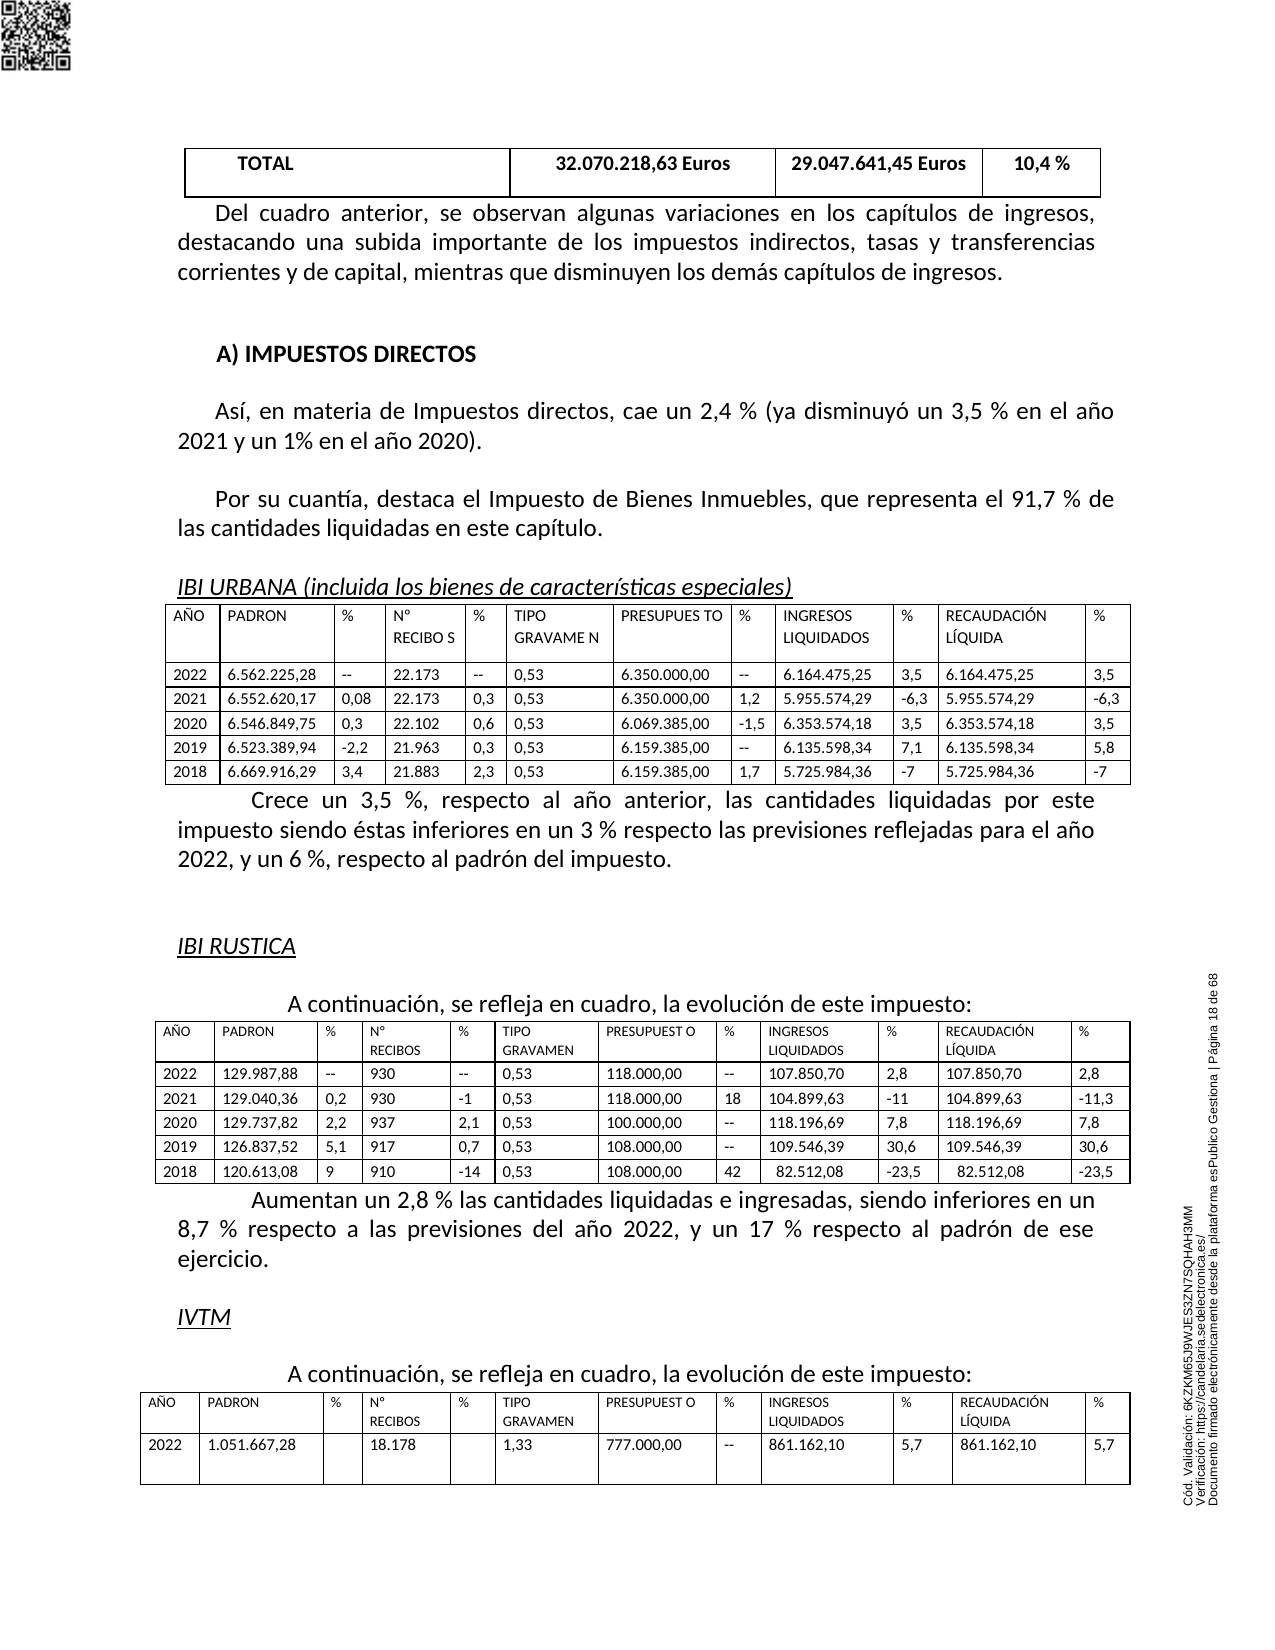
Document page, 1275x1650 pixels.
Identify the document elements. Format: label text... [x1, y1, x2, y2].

table_cell 7,8 [1072, 1111, 1129, 1134]
table_cell 18 [717, 1087, 760, 1110]
table_cell 1,2 [732, 688, 775, 711]
table_cell 917 [363, 1136, 450, 1159]
table_cell -- [732, 663, 775, 686]
table_cell 108.000,00 [599, 1136, 716, 1159]
table_cell 5,8 [1086, 736, 1130, 759]
table_cell 126.837,52 [215, 1136, 317, 1159]
table_cell 6.523.389,94 [221, 736, 334, 759]
table_cell 30,6 [1072, 1136, 1129, 1159]
table_cell 2018 [156, 1160, 214, 1183]
table_cell 82.512,08 [761, 1160, 878, 1183]
table_cell 2018 [166, 761, 219, 784]
table_cell -- [717, 1111, 760, 1134]
table_cell 6.353.574,18 [939, 712, 1085, 735]
table_cell 0,53 [496, 1063, 598, 1086]
table_cell 6.669.916,29 [221, 761, 334, 784]
table_cell 22.173 [386, 663, 465, 686]
table_header AÑO [141, 1393, 199, 1432]
table_cell 2,8 [1072, 1063, 1129, 1086]
table_cell 0,53 [507, 712, 613, 735]
table_cell 0,7 [451, 1136, 494, 1159]
table_header AÑO [166, 605, 219, 662]
table_cell -- [335, 663, 385, 686]
table_cell 42 [717, 1160, 760, 1183]
table_cell -- [318, 1063, 362, 1086]
table_header % [318, 1022, 362, 1061]
table_cell 107.850,70 [939, 1063, 1071, 1086]
table_cell [451, 1434, 495, 1484]
text IVTM [177, 1301, 1117, 1332]
table_cell 6.135.598,34 [939, 736, 1085, 759]
table_cell [324, 1434, 362, 1484]
table_header % [1086, 1393, 1129, 1432]
table_cell 29.047.641,45 Euros [776, 149, 982, 196]
table_cell -6,3 [894, 688, 938, 711]
text Crece un 3,5 %, respecto al año anterior, las cantidades liquidadas por este impuesto siendo éstas inferiores en un 3 % respecto las previsiones reflejadas para el año 2022, y un 6 %, respecto al padrón del impuesto. [177, 785, 1097, 874]
table_cell 6.159.385,00 [614, 761, 731, 784]
table_cell 777.000,00 [599, 1434, 716, 1484]
table_header % [451, 1022, 494, 1061]
table_header RECAUDACIÓN LÍQUIDA [953, 1393, 1085, 1432]
table_header % [879, 1022, 938, 1061]
table_cell 0,53 [507, 736, 613, 759]
table_cell -- [717, 1434, 761, 1484]
table_cell -- [466, 663, 506, 686]
text Aumentan un 2,8 % las cantidades liquidadas e ingresadas, siendo inferiores en un 8,7 % respecto a las previsiones del año 2022, y un 17 % respecto al padrón de ese ejercicio. [177, 1184, 1097, 1273]
table_cell 5.725.984,36 [776, 761, 893, 784]
table_header PRESUPUEST O [599, 1022, 716, 1061]
table_header PADRON [200, 1393, 323, 1432]
table_cell 6.350.000,00 [614, 688, 731, 711]
table_cell -23,5 [879, 1160, 938, 1183]
table_cell 0,53 [507, 688, 613, 711]
table_cell 1,33 [496, 1434, 598, 1484]
table_cell 3,5 [1086, 663, 1130, 686]
text IBI URBANA (incluida los bienes de características especiales) [177, 571, 1117, 601]
table_cell 0,2 [318, 1087, 362, 1110]
table_header % [1072, 1022, 1129, 1061]
table_cell 930 [363, 1063, 450, 1086]
table_cell -- [451, 1063, 494, 1086]
table_cell 118.000,00 [599, 1063, 716, 1086]
table_cell 0,53 [496, 1111, 598, 1134]
table_cell 2019 [166, 736, 219, 759]
table_cell -23,5 [1072, 1160, 1129, 1183]
table_header % [335, 605, 385, 662]
table_header RECAUDACIÓN LÍQUIDA [939, 605, 1085, 662]
table_header % [717, 1393, 761, 1432]
subtitle A) IMPUESTOS DIRECTOS [216, 338, 1117, 369]
table_header PRESUPUES TO [614, 605, 731, 662]
table_header % [717, 1022, 760, 1061]
table_cell 2022 [141, 1434, 199, 1484]
table_cell 104.899,63 [939, 1087, 1071, 1110]
table_cell 2021 [166, 688, 219, 711]
table_header Nº RECIBO S [386, 605, 465, 662]
table_cell 2,8 [879, 1063, 938, 1086]
table_header TIPO GRAVAMEN [496, 1022, 598, 1061]
table_cell 0,53 [496, 1160, 598, 1183]
table_cell 5,1 [318, 1136, 362, 1159]
table_cell 104.899,63 [761, 1087, 878, 1110]
table_cell 18.178 [363, 1434, 450, 1484]
table_cell 937 [363, 1111, 450, 1134]
table_header % [466, 605, 506, 662]
table_cell 0,6 [466, 712, 506, 735]
table_cell 120.613,08 [215, 1160, 317, 1183]
table_header RECAUDACIÓN LÍQUIDA [939, 1022, 1071, 1061]
table_cell 6.135.598,34 [776, 736, 893, 759]
table_cell 118.196,69 [761, 1111, 878, 1134]
table_cell 2,2 [318, 1111, 362, 1134]
table_cell 6.546.849,75 [221, 712, 334, 735]
table_header % [1086, 605, 1130, 662]
table_header PRESUPUEST O [599, 1393, 716, 1432]
table_header AÑO [156, 1022, 214, 1061]
table_cell 0,53 [507, 663, 613, 686]
table_header Nº RECIBOS [363, 1393, 450, 1432]
table_cell 6.562.225,28 [221, 663, 334, 686]
table_cell 2020 [156, 1111, 214, 1134]
table_cell -- [717, 1063, 760, 1086]
text A continuación, se refleja en cuadro, la evolución de este impuesto: [198, 1359, 1056, 1389]
table_cell -2,2 [335, 736, 385, 759]
table_cell 6.350.000,00 [614, 663, 731, 686]
table_cell 5,7 [894, 1434, 952, 1484]
table_cell -- [732, 736, 775, 759]
table_cell 2,3 [466, 761, 506, 784]
table_header % [894, 605, 938, 662]
text A continuación, se refleja en cuadro, la evolución de este impuesto: [198, 988, 1056, 1018]
table_cell 0,53 [507, 761, 613, 784]
table_header PADRON [221, 605, 334, 662]
table_cell 22.102 [386, 712, 465, 735]
table_cell 861.162,10 [762, 1434, 893, 1484]
text IBI RUSTICA [177, 931, 1117, 961]
table_cell 3,5 [894, 712, 938, 735]
table_cell 0,08 [335, 688, 385, 711]
table_cell 108.000,00 [599, 1160, 716, 1183]
table_header INGRESOS LIQUIDADOS [762, 1393, 893, 1432]
table_cell 5.955.574,29 [939, 688, 1085, 711]
table_cell 1.051.667,28 [200, 1434, 323, 1484]
table_cell 910 [363, 1160, 450, 1183]
table_header % [451, 1393, 495, 1432]
table_cell 129.987,88 [215, 1063, 317, 1086]
table_cell -1 [451, 1087, 494, 1110]
table_cell 21.883 [386, 761, 465, 784]
table_cell -7 [1086, 761, 1130, 784]
table_cell 3,4 [335, 761, 385, 784]
table_cell 5.955.574,29 [776, 688, 893, 711]
table_cell TOTAL [186, 149, 509, 196]
table_cell 0,3 [466, 736, 506, 759]
table_cell 3,5 [1086, 712, 1130, 735]
table_header TIPO GRAVAME N [507, 605, 613, 662]
table_cell 861.162,10 [953, 1434, 1085, 1484]
table_header INGRESOS LIQUIDADOS [776, 605, 893, 662]
table_cell 118.196,69 [939, 1111, 1071, 1134]
table_cell 107.850,70 [761, 1063, 878, 1086]
table_cell 7,8 [879, 1111, 938, 1134]
table_cell 6.159.385,00 [614, 736, 731, 759]
table_cell 0,53 [496, 1136, 598, 1159]
table_cell 32.070.218,63 Euros [511, 149, 775, 196]
table_cell 6.353.574,18 [776, 712, 893, 735]
table_header INGRESOS LIQUIDADOS [761, 1022, 878, 1061]
table_cell 6.164.475,25 [776, 663, 893, 686]
table_cell 7,1 [894, 736, 938, 759]
table_cell 0,3 [466, 688, 506, 711]
table_cell -7 [894, 761, 938, 784]
table_cell 9 [318, 1160, 362, 1183]
table_header % [732, 605, 775, 662]
table_header PADRON [215, 1022, 317, 1061]
table_cell 129.040,36 [215, 1087, 317, 1110]
table_cell 109.546,39 [761, 1136, 878, 1159]
table_cell 6.164.475,25 [939, 663, 1085, 686]
table_cell 2021 [156, 1087, 214, 1110]
table_cell 1,7 [732, 761, 775, 784]
table_cell 129.737,82 [215, 1111, 317, 1134]
table_cell 22.173 [386, 688, 465, 711]
table_cell -1,5 [732, 712, 775, 735]
table_cell 2019 [156, 1136, 214, 1159]
table_cell -6,3 [1086, 688, 1130, 711]
table_cell 0,3 [335, 712, 385, 735]
text Del cuadro anterior, se observan algunas variaciones en los capítulos de ingresos, destacando una subida importante de los impuestos indirectos, tasas y transferencias corrientes y de capital, mientras que disminuyen los demás capítulos de ingresos. [177, 197, 1096, 286]
table_cell 100.000,00 [599, 1111, 716, 1134]
table_cell 2022 [166, 663, 219, 686]
table_cell 10,4 % [983, 149, 1100, 196]
table_header % [324, 1393, 362, 1432]
table_cell 5,7 [1086, 1434, 1129, 1484]
table_cell 118.000,00 [599, 1087, 716, 1110]
table_cell 6.069.385,00 [614, 712, 731, 735]
table_header Nº RECIBOS [363, 1022, 450, 1061]
table_cell -- [717, 1136, 760, 1159]
text Por su cuantía, destaca el Impuesto de Bienes Inmuebles, que representa el 91,7 % de las cantidades liquidadas en este capítulo. [177, 483, 1116, 543]
table_cell 82.512,08 [939, 1160, 1071, 1183]
table_cell 109.546,39 [939, 1136, 1071, 1159]
table_cell -14 [451, 1160, 494, 1183]
table_header % [894, 1393, 952, 1432]
table_cell 0,53 [496, 1087, 598, 1110]
table_cell 3,5 [894, 663, 938, 686]
table_cell -11,3 [1072, 1087, 1129, 1110]
table_header TIPO GRAVAMEN [496, 1393, 598, 1432]
table_cell -11 [879, 1087, 938, 1110]
table_cell 5.725.984,36 [939, 761, 1085, 784]
table_cell 2020 [166, 712, 219, 735]
table_cell 6.552.620,17 [221, 688, 334, 711]
table_cell 930 [363, 1087, 450, 1110]
table_cell 30,6 [879, 1136, 938, 1159]
text Así, en materia de Impuestos directos, cae un 2,4 % (ya disminuyó un 3,5 % en el año 2021 y un 1% en el año 2020). [177, 396, 1116, 455]
table_cell 21.963 [386, 736, 465, 759]
table_cell 2,1 [451, 1111, 494, 1134]
table_cell 2022 [156, 1063, 214, 1086]
